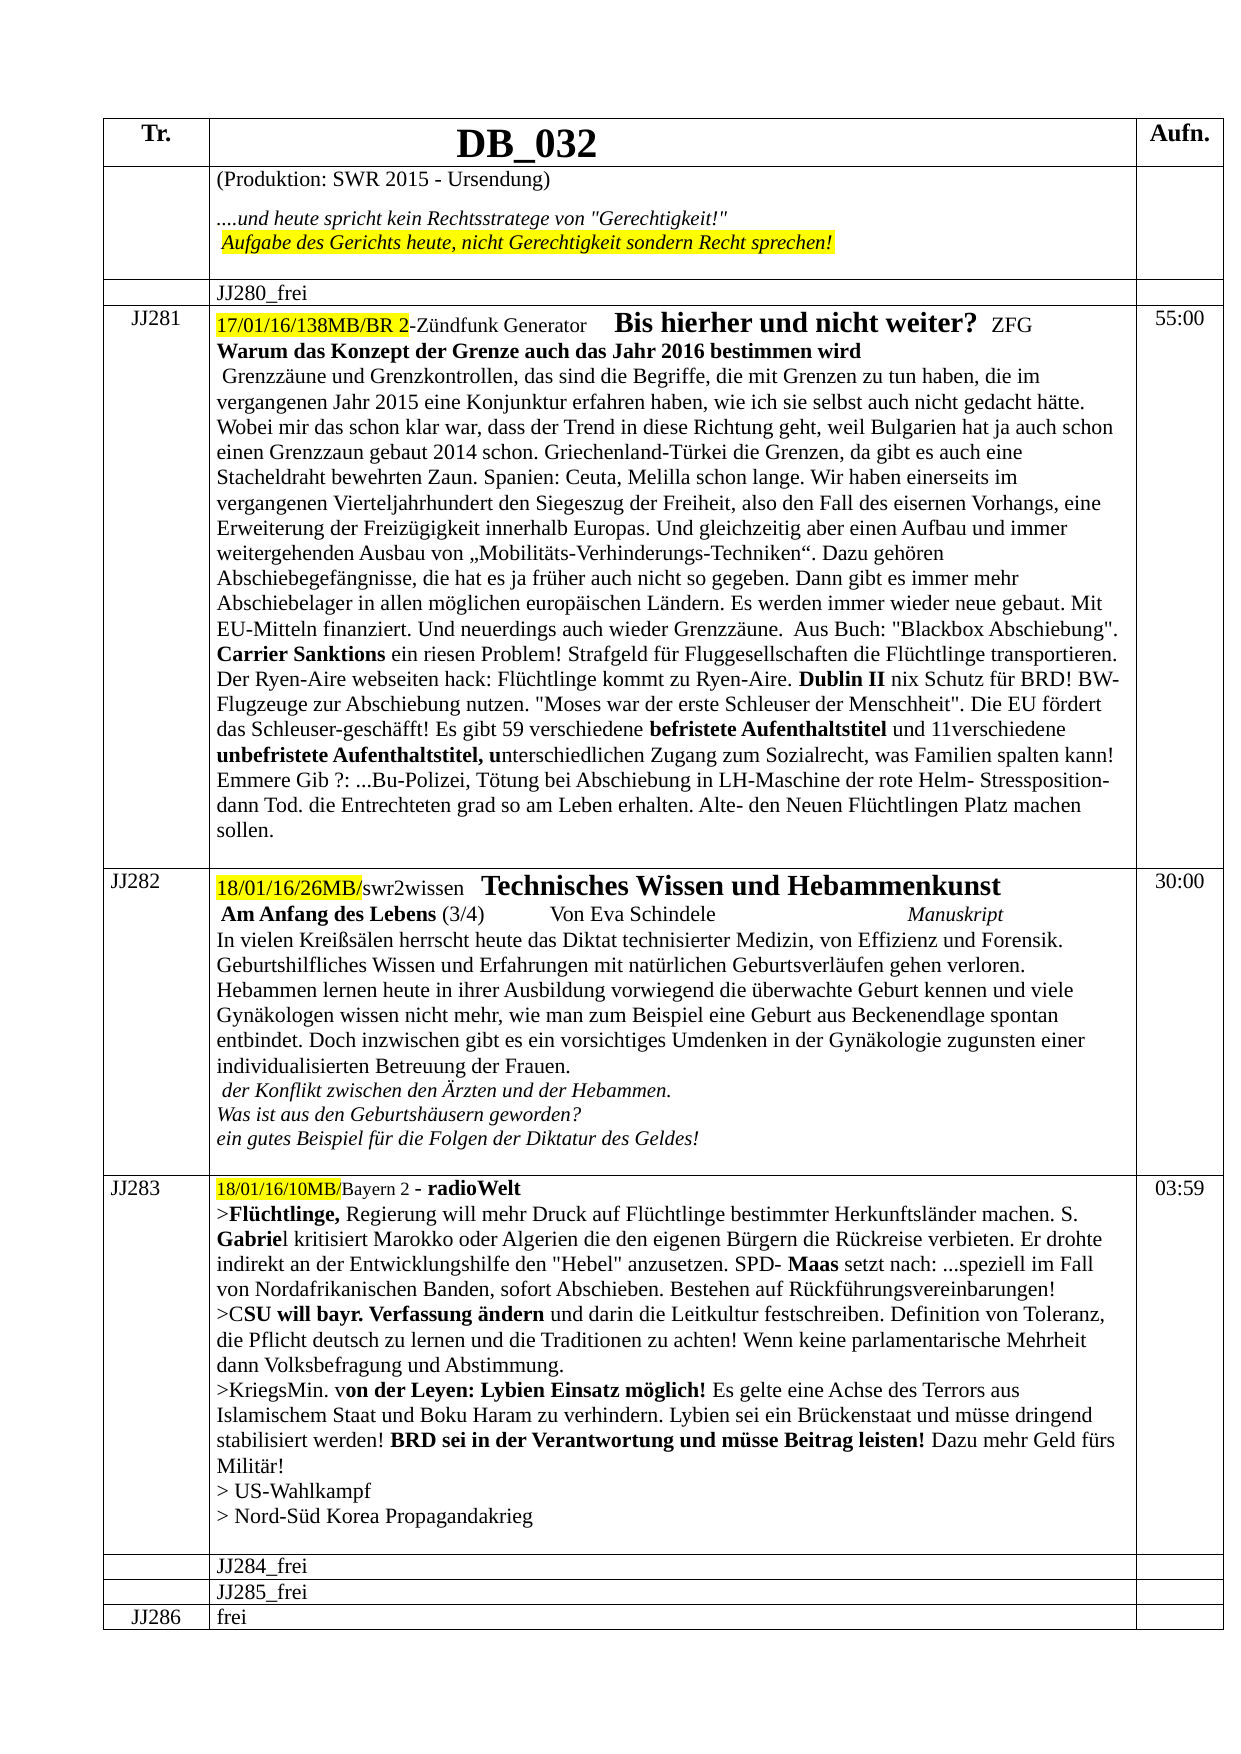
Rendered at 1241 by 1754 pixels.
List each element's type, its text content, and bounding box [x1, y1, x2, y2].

table_cell 17/01/16/138MB/BR 2-Zündfunk Generator Bis hierher und nicht weiter? ZFG Warum das Konzept der Grenze auch das Jahr 2016 bestimmen wird Grenzzäune und Grenzkontrollen, das sind die Begriffe, die mit Grenzen zu tun haben, die im vergangenen Jahr 2015 eine Konjunktur erfahren haben, wie ich sie selbst auch nicht gedacht hätte. Wobei mir das schon klar war, dass der Trend in diese Richtung geht, weil Bulgarien hat ja auch schon einen Grenzzaun gebaut 2014 schon. Griechenland-Türkei die Grenzen, da gibt es auch eine Stacheldraht bewehrten Zaun. Spanien: Ceuta, Melilla schon lange. Wir haben einerseits im vergangenen Vierteljahrhundert den Siegeszug der Freiheit, also den Fall des eisernen Vorhangs, eine Erweiterung der Freizügigkeit innerhalb Europas. Und gleichzeitig aber einen Aufbau und immer weitergehenden Ausbau von „Mobilitäts-Verhinderungs-Techniken“. Dazu gehören Abschiebegefängnisse, die hat es ja früher auch nicht so gegeben. Dann gibt es immer mehr Abschiebelager in allen möglichen europäischen Ländern. Es werden immer wieder neue gebaut. Mit EU-Mitteln finanziert. Und neuerdings auch wieder Grenzzäune. Aus Buch: "Blackbox Abschiebung". Carrier Sanktions ein riesen Problem! Strafgeld für Fluggesellschaften die Flüchtlinge transportieren. Der Ryen-Aire webseiten hack: Flüchtlinge kommt zu Ryen-Aire. Dublin II nix Schutz für BRD! BW- Flugzeuge zur Abschiebung nutzen. "Moses war der erste Schleuser der Menschheit". Die EU fördert das Schleuser-geschäfft! Es gibt 59 verschiedene befristete Aufenthaltstitel und 11verschiedene unbefristete Aufenthaltstitel, unterschiedlichen Zugang zum Sozialrecht, was Familien spalten kann! Emmere Gib ?: ...Bu-Polizei, Tötung bei Abschiebung in LH-Maschine der rote Helm- Stressposition- dann Tod. die Entrechteten grad so am Leben erhalten. Alte- den Neuen Flüchtlingen Platz machen sollen. [210, 306, 1136, 868]
table_header DB_032 [210, 119, 1136, 166]
table_cell frei [210, 1605, 1136, 1629]
table_cell [104, 1555, 209, 1579]
table_cell JJ285_frei [210, 1580, 1136, 1604]
table_cell JJ284_frei [210, 1555, 1136, 1579]
table_cell 18/01/16/26MB/swr2wissen Technisches Wissen und Hebammenkunst Am Anfang des Lebens (3/4) Von Eva Schindele Manuskript In vielen Kreißsälen herrscht heute das Diktat technisierter Medizin, von Effizienz und Forensik. Geburtshilfliches Wissen und Erfahrungen mit natürlichen Geburtsverläufen gehen verloren. Hebammen lernen heute in ihrer Ausbildung vorwiegend die überwachte Geburt kennen und viele Gynäkologen wissen nicht mehr, wie man zum Beispiel eine Geburt aus Beckenendlage spontan entbindet. Doch inzwischen gibt es ein vorsichtiges Umdenken in der Gynäkologie zugunsten einer individualisierten Betreuung der Frauen. der Konflikt zwischen den Ärzten und der Hebammen. Was ist aus den Geburtshäusern geworden? ein gutes Beispiel für die Folgen der Diktatur des Geldes! [210, 869, 1136, 1175]
table_header Tr. [104, 119, 209, 166]
table_cell JJ282 [104, 869, 209, 1175]
table_cell [1137, 1580, 1223, 1604]
table_cell [1137, 167, 1223, 279]
table_cell [104, 1580, 209, 1604]
table_cell [104, 167, 209, 279]
table_cell 55:00 [1137, 306, 1223, 868]
table_cell 18/01/16/10MB/Bayern 2 - radioWelt >Flüchtlinge, Regierung will mehr Druck auf Flüchtlinge bestimmter Herkunftsländer machen. S. Gabriel kritisiert Marokko oder Algerien die den eigenen Bürgern die Rückreise verbieten. Er drohte indirekt an der Entwicklungshilfe den "Hebel" anzusetzen. SPD- Maas setzt nach: ...speziell im Fall von Nordafrikanischen Banden, sofort Abschieben. Bestehen auf Rückführungsvereinbarungen! >CSU will bayr. Verfassung ändern und darin die Leitkultur festschreiben. Definition von Toleranz, die Pflicht deutsch zu lernen und die Traditionen zu achten! Wenn keine parlamentarische Mehrheit dann Volksbefragung und Abstimmung. >KriegsMin. von der Leyen: Lybien Einsatz möglich! Es gelte eine Achse des Terrors aus Islamischem Staat und Boku Haram zu verhindern. Lybien sei ein Brückenstaat und müsse dringend stabilisiert werden! BRD sei in der Verantwortung und müsse Beitrag leisten! Dazu mehr Geld fürs Militär! > US-Wahlkampf > Nord-Süd Korea Propagandakrieg [210, 1176, 1136, 1553]
table_cell [1137, 1605, 1223, 1629]
table_cell JJ280_frei [210, 280, 1136, 305]
table_cell (Produktion: SWR 2015 - Ursendung) ....und heute spricht kein Rechtsstratege von "Gerechtigkeit!" Aufgabe des Gerichts heute, nicht Gerechtigkeit sondern Recht sprechen! [210, 167, 1136, 279]
table_cell 30:00 [1137, 869, 1223, 1175]
table_cell JJ283 [104, 1176, 209, 1553]
table_header Aufn. [1137, 119, 1223, 166]
table_cell 03:59 [1137, 1176, 1223, 1553]
table_cell [1137, 280, 1223, 305]
table_cell JJ286 [104, 1605, 209, 1629]
table_cell JJ281 [104, 306, 209, 868]
table_cell [104, 280, 209, 305]
table_cell [1137, 1555, 1223, 1579]
